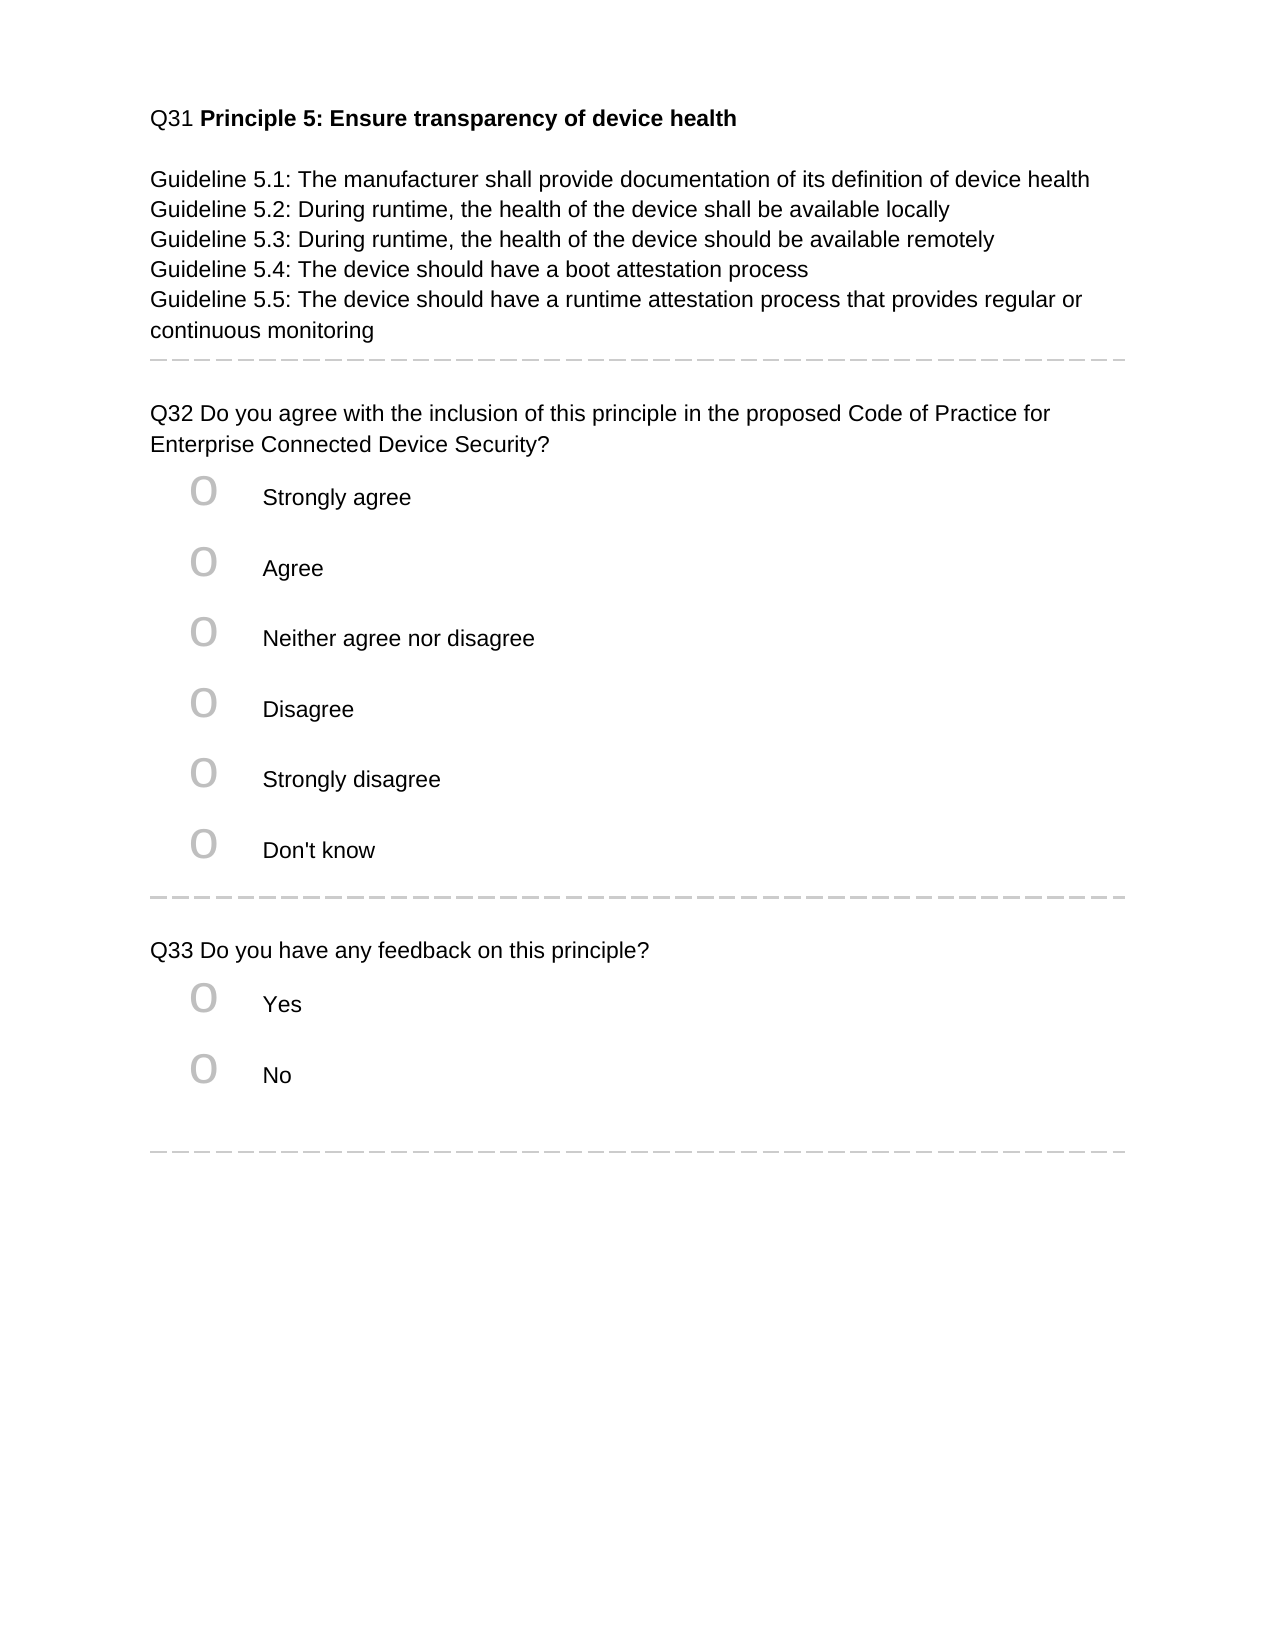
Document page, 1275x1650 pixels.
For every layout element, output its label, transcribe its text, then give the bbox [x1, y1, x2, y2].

list Yes [187, 967, 1125, 1029]
list Agree [187, 531, 1125, 593]
text Guideline 5.3: During runtime, the health of the device should be available remotely [150, 226, 1125, 252]
list Neither agree nor disagree [187, 602, 1125, 663]
list Disagree [187, 672, 1125, 734]
text Q33 Do you have any feedback on this principle? [150, 937, 1125, 964]
text Guideline 5.5: The device should have a runtime attestation process that provides regular or continuous monitoring [150, 286, 1125, 343]
list Strongly disagree [187, 743, 1125, 804]
text Q32 Do you agree with the inclusion of this principle in the proposed Code of Practice for Enterprise Connected Device Security? [150, 400, 1125, 457]
list No [187, 1038, 1125, 1099]
text Guideline 5.2: During runtime, the health of the device shall be available locally [150, 196, 1125, 222]
text Q31 Principle 5: Ensure transparency of device health [150, 105, 1125, 132]
text Guideline 5.1: The manufacturer shall provide documentation of its definition of device health [150, 166, 1125, 192]
text Guideline 5.4: The device should have a boot attestation process [150, 256, 1125, 283]
list Strongly agree [187, 461, 1125, 522]
list Don't know [187, 813, 1125, 875]
